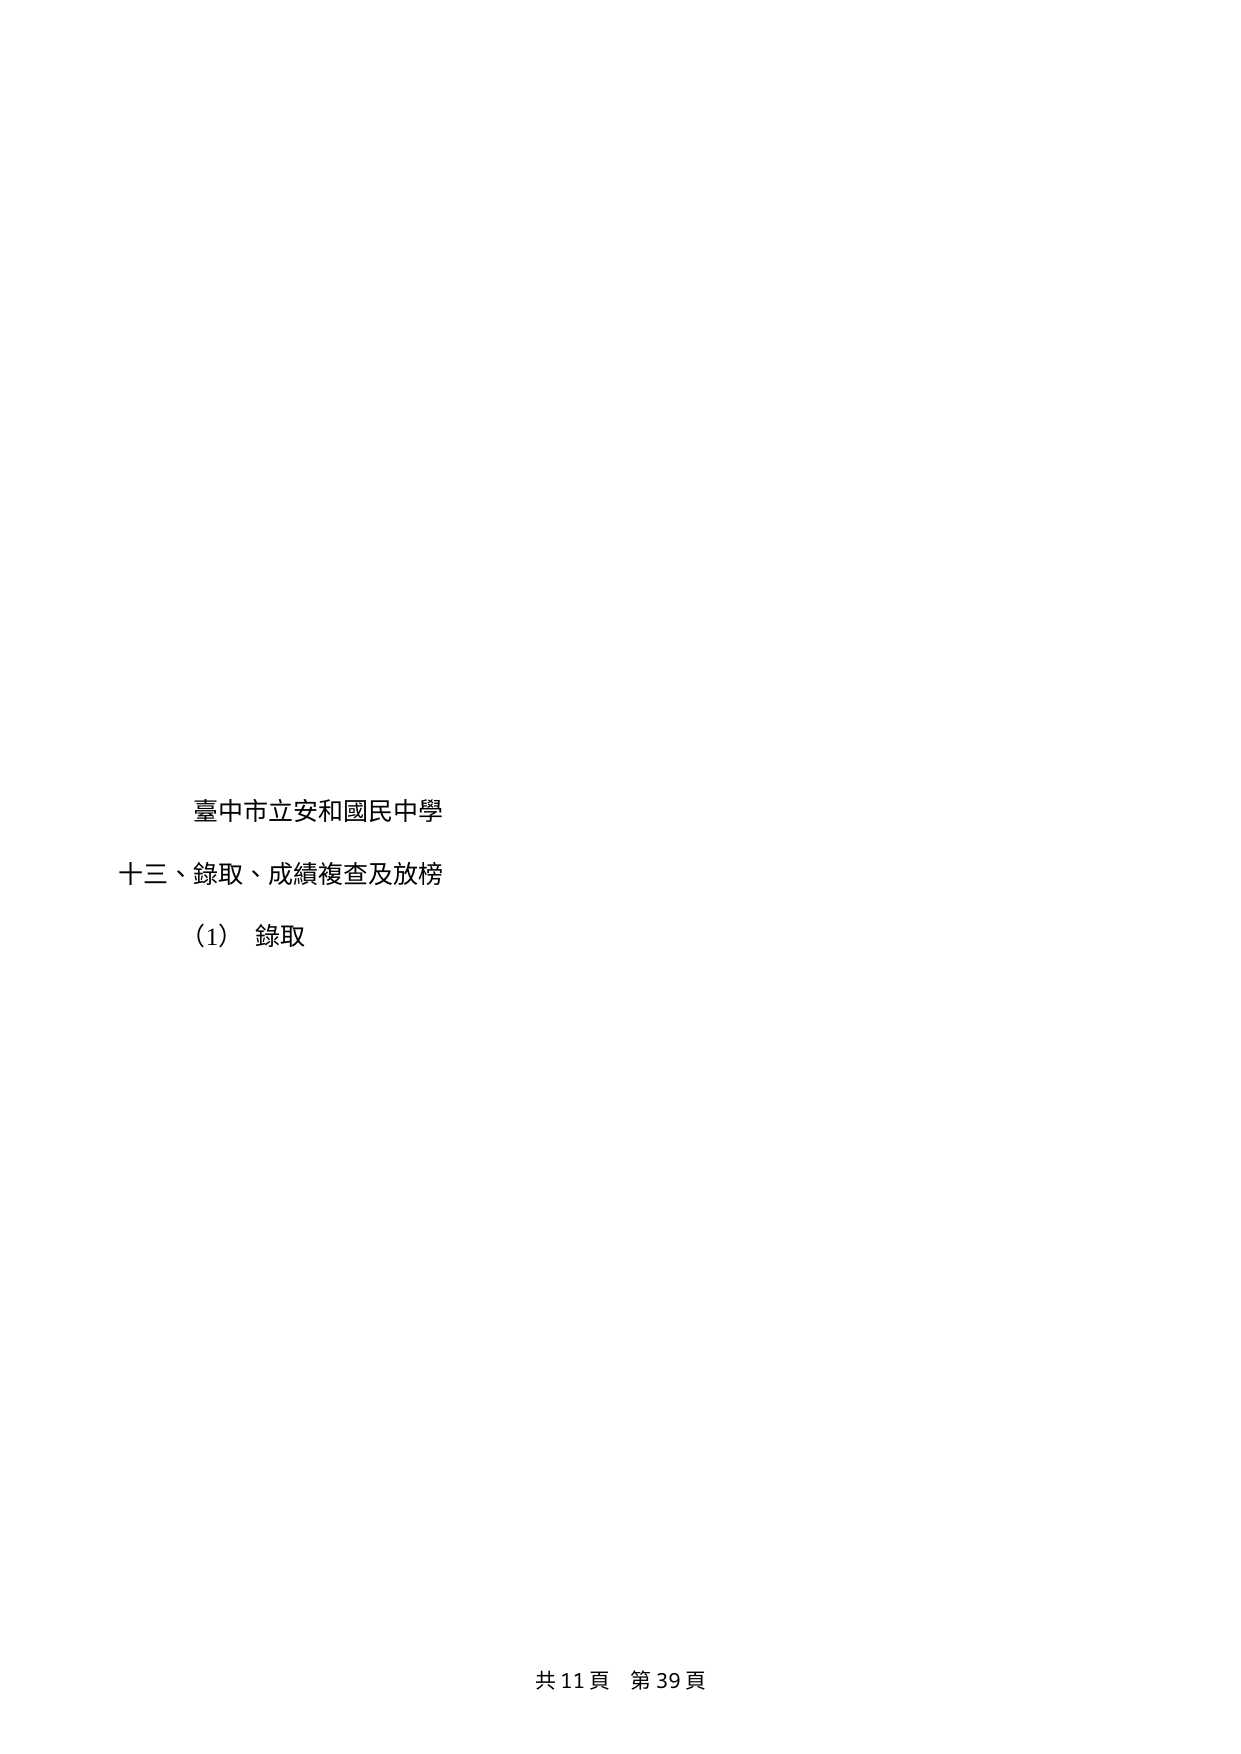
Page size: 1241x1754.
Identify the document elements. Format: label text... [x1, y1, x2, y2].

text 十三、錄取、成績複查及放榜 [118, 831, 1122, 893]
list 錄取 [181, 893, 1122, 956]
text 臺中市立安和國民中學 [118, 768, 1122, 831]
